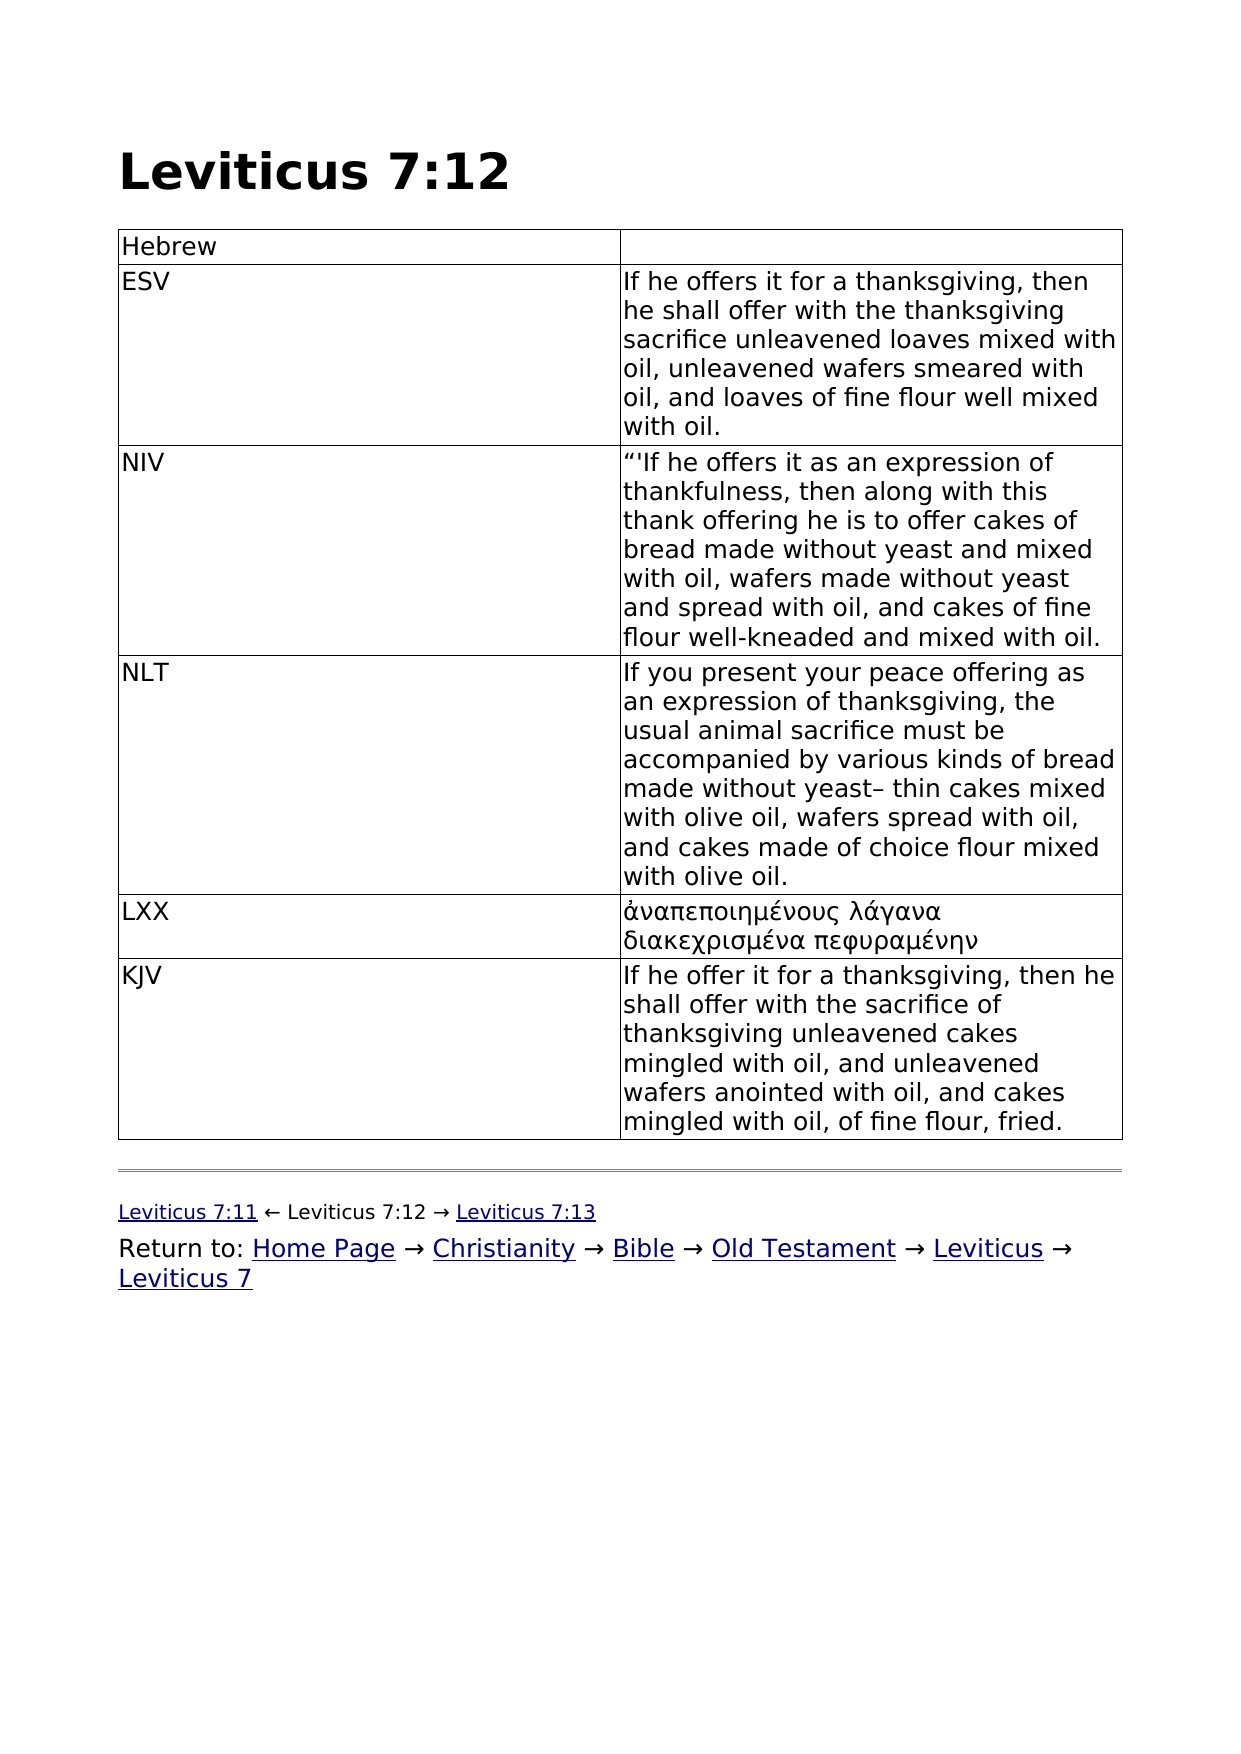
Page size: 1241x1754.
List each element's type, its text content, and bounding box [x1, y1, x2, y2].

table_cell NLT [119, 656, 620, 894]
text Leviticus 7:11 ← Leviticus 7:12 → Leviticus 7:13 [118, 1201, 1122, 1234]
table_header Hebrew [119, 230, 620, 264]
table_cell NIV [119, 446, 620, 655]
table_cell “'If he offers it as an expression of thankfulness, then along with this thank offering he is to offer cakes of bread made without yeast and mixed with oil, wafers made without yeast and spread with oil, and cakes of fine flour well-kneaded and mixed with oil. [621, 446, 1122, 655]
table_cell If he offer it for a thanksgiving, then he shall offer with the sacrifice of thanksgiving unleavened cakes mingled with oil, and unleavened wafers anointed with oil, and cakes mingled with oil, of fine flour, fried. [621, 959, 1122, 1139]
table_cell If he offers it for a thanksgiving, then he shall offer with the thanksgiving sacrifice unleavened loaves mixed with oil, unleavened wafers smeared with oil, and loaves of fine flour well mixed with oil. [621, 265, 1122, 445]
table_cell ἀναπεποιημένους λάγανα διακεχρισμένα πεφυραμένην [621, 895, 1122, 958]
table_header [621, 230, 1122, 264]
table_cell KJV [119, 959, 620, 1139]
table_cell If you present your peace offering as an expression of thanksgiving, the usual animal sacrifice must be accompanied by various kinds of bread made without yeast– thin cakes mixed with olive oil, wafers spread with oil, and cakes made of choice flour mixed with olive oil. [621, 656, 1122, 894]
table_cell ESV [119, 265, 620, 445]
table_cell LXX [119, 895, 620, 958]
subtitle Leviticus 7:12 [118, 143, 1122, 201]
text Return to: Home Page → Christianity → Bible → Old Testament → Leviticus → Leviticus 7 [118, 1234, 1122, 1293]
